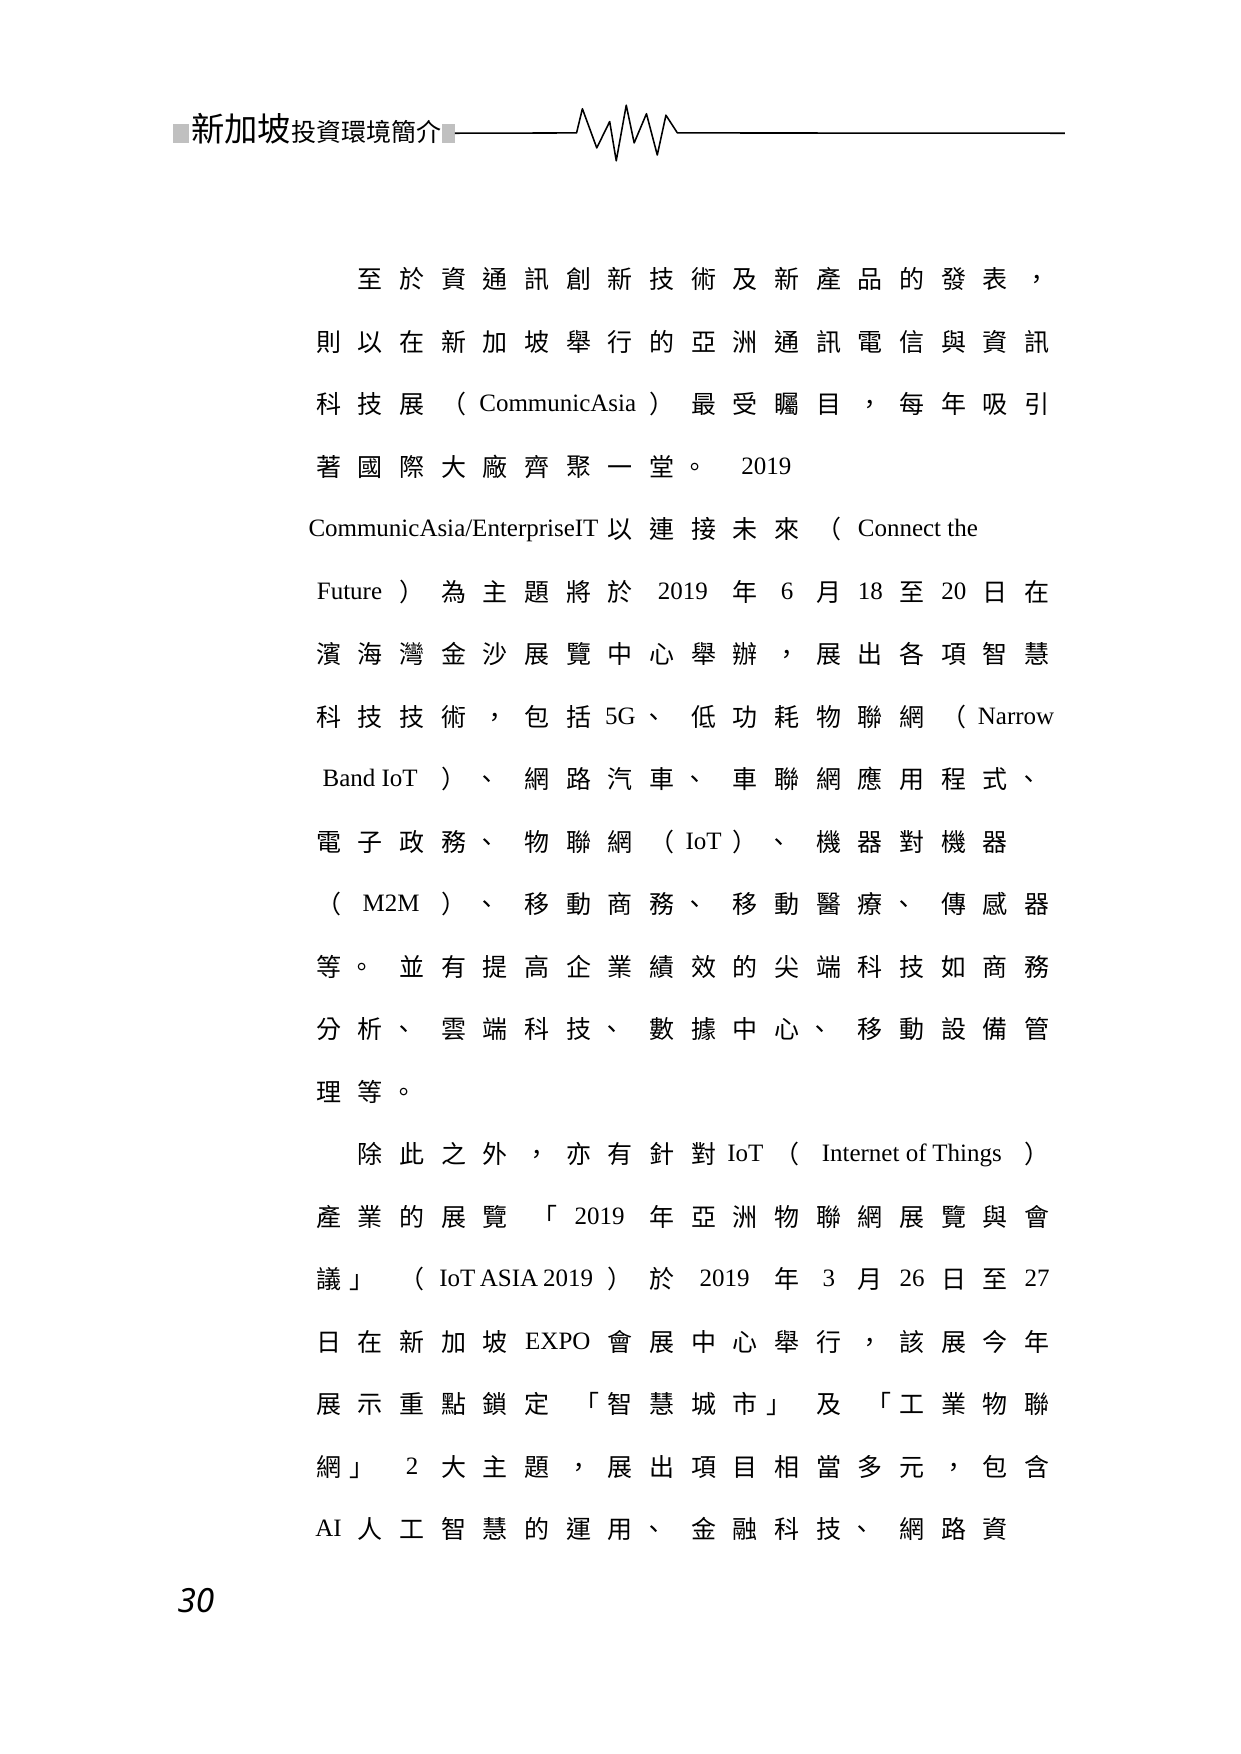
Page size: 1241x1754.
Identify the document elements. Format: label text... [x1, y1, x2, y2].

text 至於資通訊創新技術及新產品的發表，則以在新加坡舉行的亞洲通訊電信與資訊科技展（CommunicAsia）最受矚目，每年吸引著國際大廠齊聚一堂。2019 CommunicAsia/EnterpriseIT以連接未來（Connect the Future）為主題將於2019年6月18至20日在濱海灣金沙展覽中心舉辦，展出各項智慧科技技術，包括5G、低功耗物聯網（Narrow Band IoT）、網路汽車、車聯網應用程式、電子政務、物聯網（IoT）、機器對機器（M2M）、移動商務、移動醫療、傳感器等。並有提高企業績效的尖端科技如商務分析、雲端科技、數據中心、移動設備管理等。 [281, 236, 1058, 1111]
text 除此之外，亦有針對IoT（Internet of Things）產業的展覽「2019年亞洲物聯網展覽與會議」（IoT ASIA 2019）於2019年3月26日至27日在新加坡EXPO會展中心舉行，該展今年展示重點鎖定「智慧城市」及「工業物聯網」2大主題，展出項目相當多元，包含AI人工智慧的運用、金融科技、網路資 [281, 1111, 1058, 1549]
